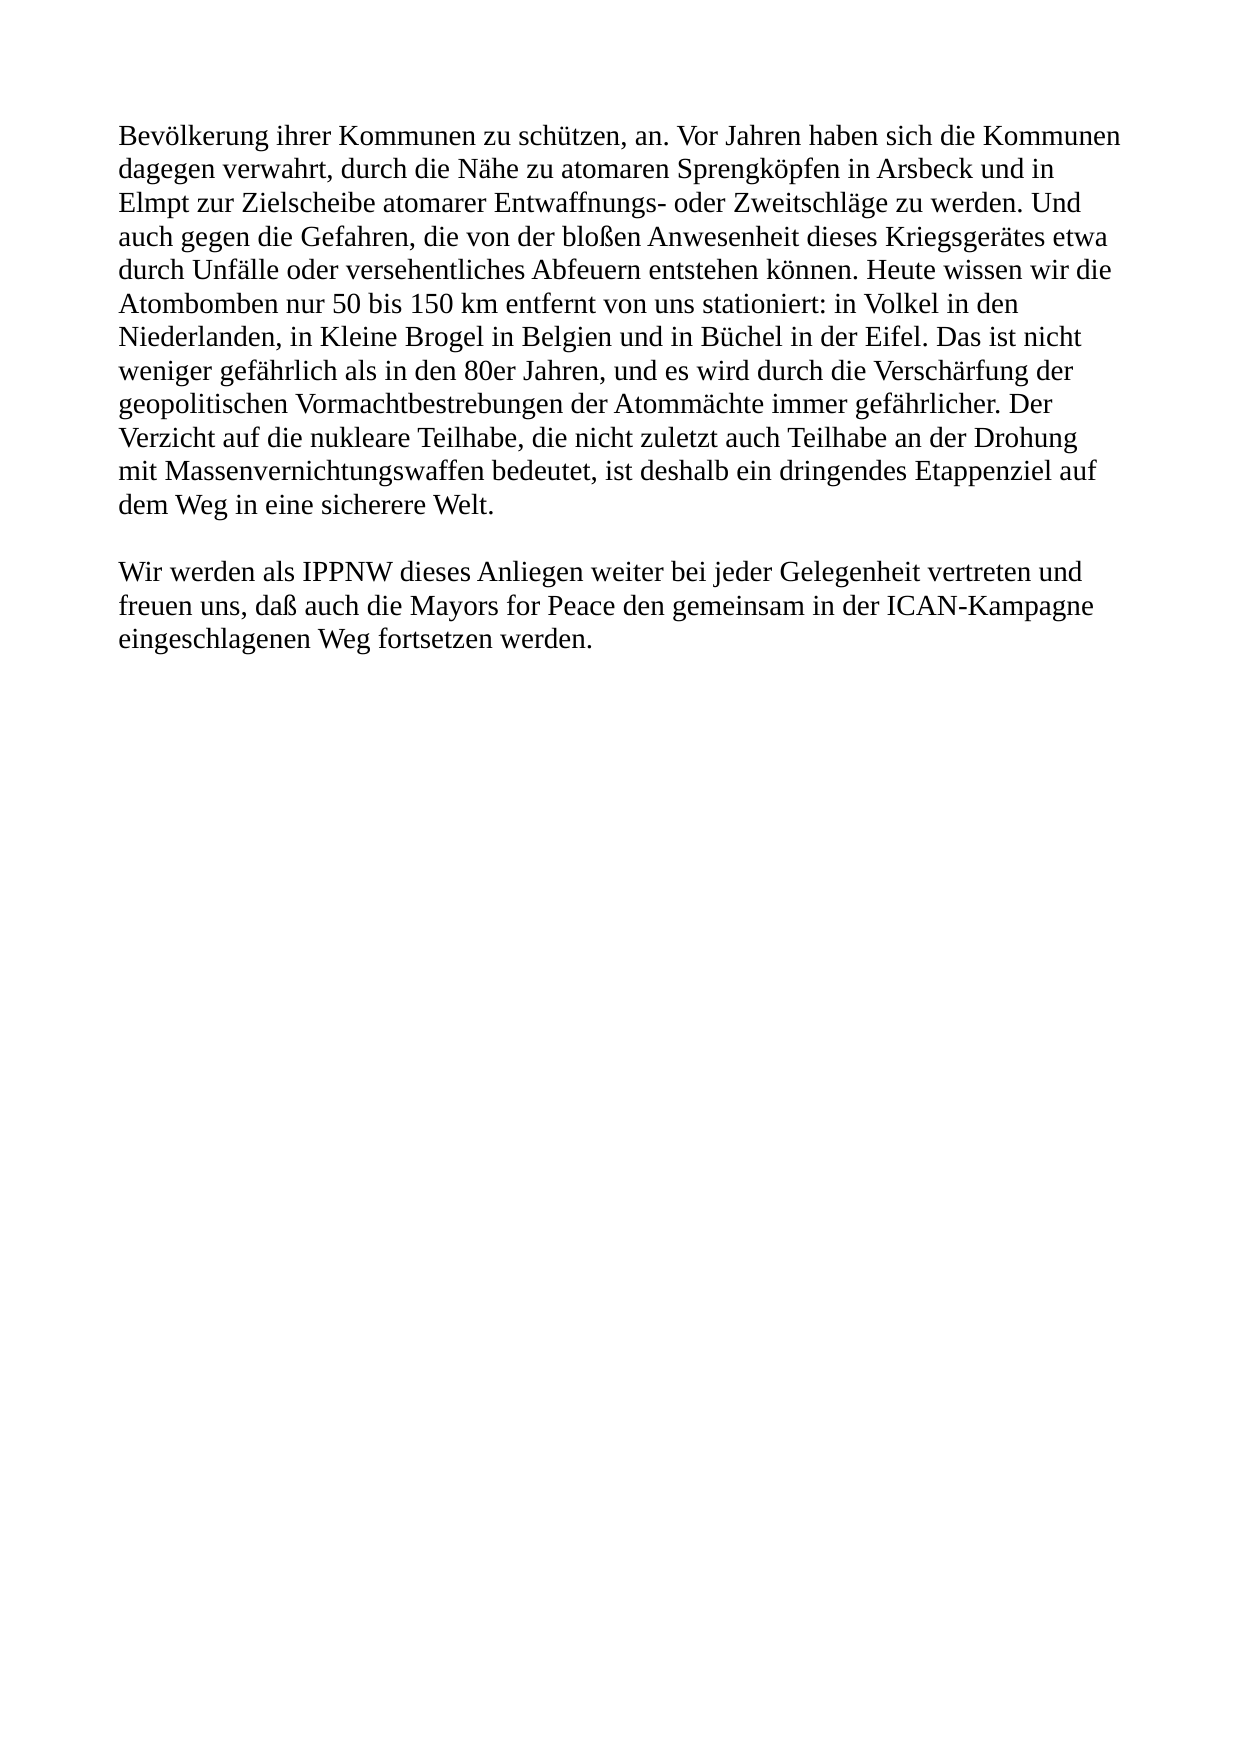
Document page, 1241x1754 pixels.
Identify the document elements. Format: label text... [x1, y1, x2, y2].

text Wir werden als IPPNW dieses Anliegen weiter bei jeder Gelegenheit vertreten und freuen uns, daß auch die Mayors for Peace den gemeinsam in der ICAN-Kampagne eingeschlagenen Weg fortsetzen werden. [118, 554, 1122, 655]
text Bevölkerung ihrer Kommunen zu schützen, an. Vor Jahren haben sich die Kommunen dagegen verwahrt, durch die Nähe zu atomaren Sprengköpfen in Arsbeck und in Elmpt zur Zielscheibe atomarer Entwaffnungs- oder Zweitschläge zu werden. Und auch gegen die Gefahren, die von der bloßen Anwesenheit dieses Kriegsgerätes etwa durch Unfälle oder versehentliches Abfeuern entstehen können. Heute wissen wir die Atombomben nur 50 bis 150 km entfernt von uns stationiert: in Volkel in den Niederlanden, in Kleine Brogel in Belgien und in Büchel in der Eifel. Das ist nicht weniger gefährlich als in den 80er Jahren, und es wird durch die Verschärfung der geopolitischen Vormachtbestrebungen der Atommächte immer gefährlicher. Der Verzicht auf die nukleare Teilhabe, die nicht zuletzt auch Teilhabe an der Drohung mit Massenvernichtungswaffen bedeutet, ist deshalb ein dringendes Etappenziel auf dem Weg in eine sicherere Welt. [118, 118, 1122, 521]
